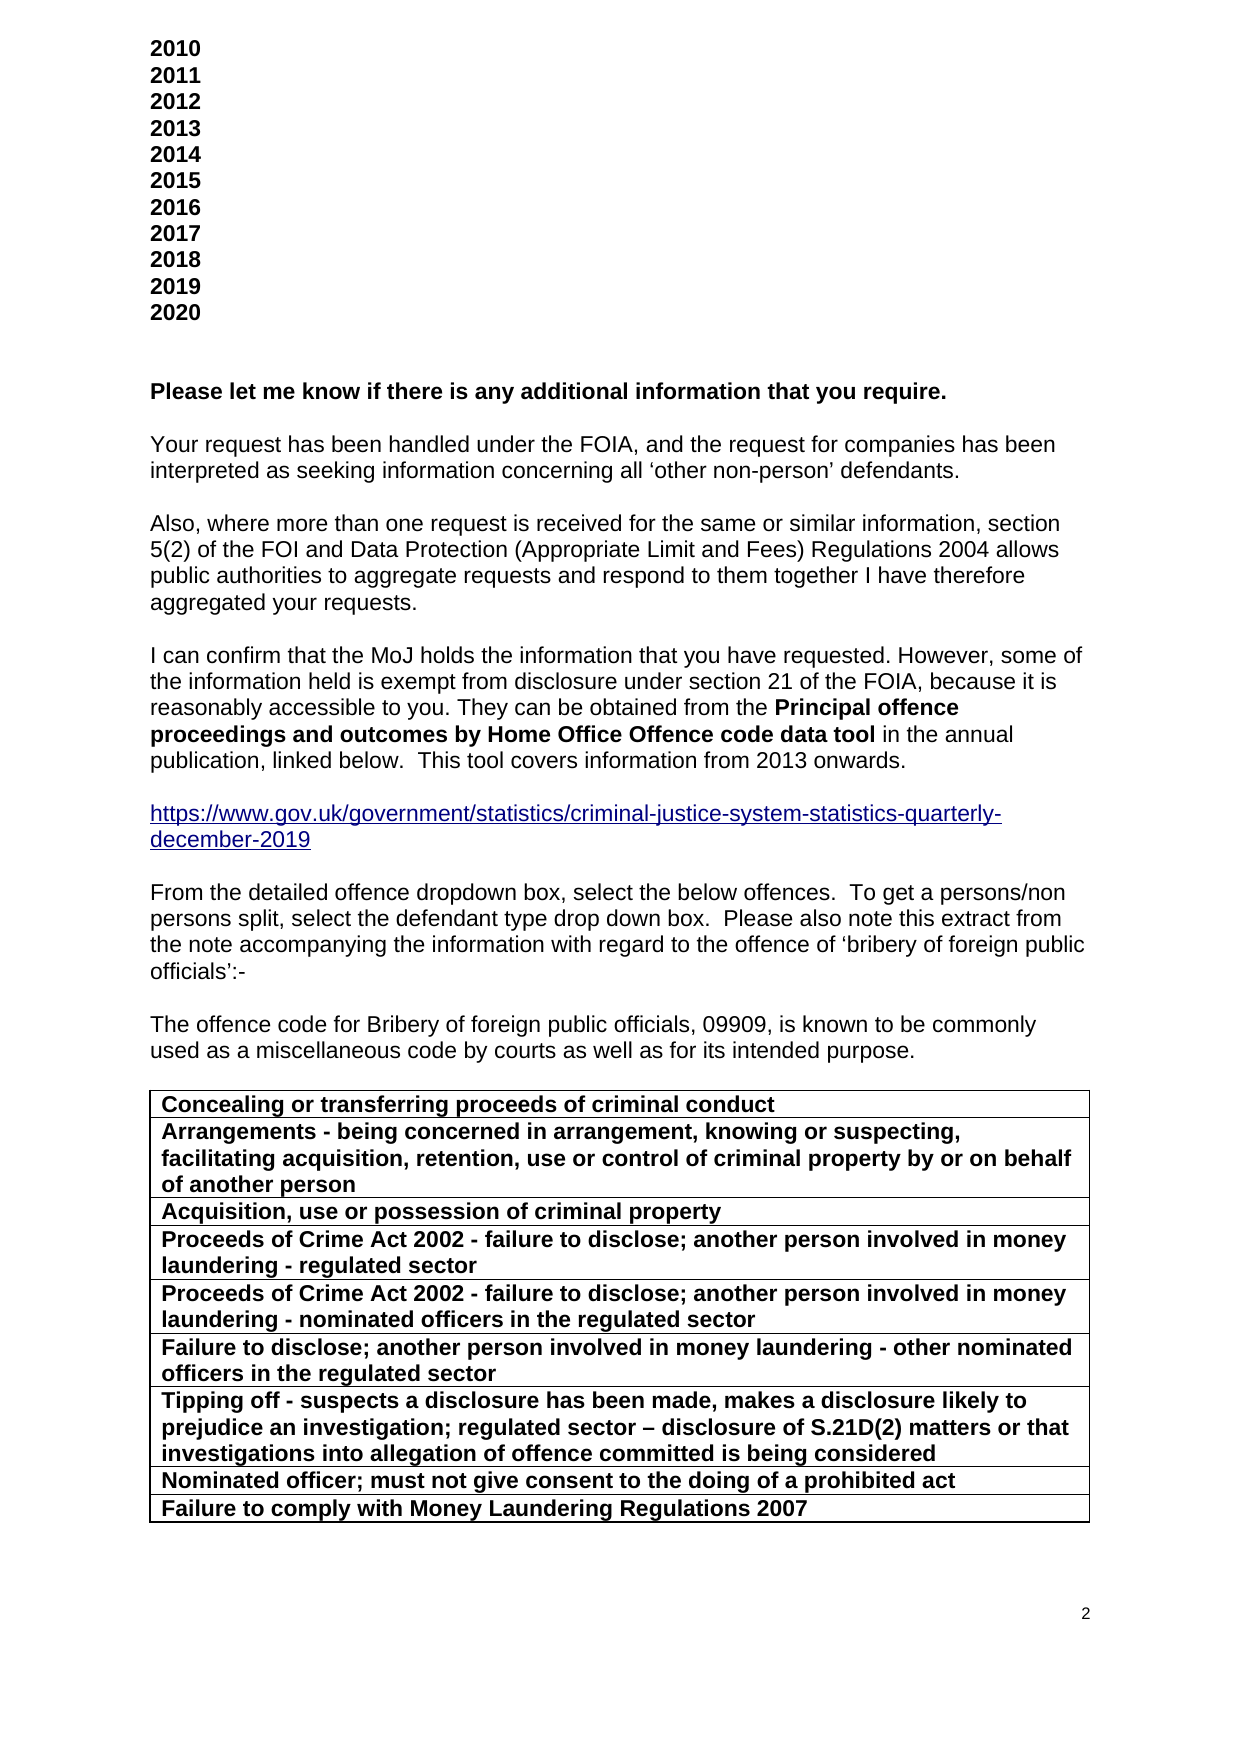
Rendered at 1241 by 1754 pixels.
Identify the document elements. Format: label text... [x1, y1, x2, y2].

text Your request has been handled under the FOIA, and the request for companies has been interpreted as seeking information concerning all ‘other non-person’ defendants. [150, 431, 1090, 483]
text 2016 [150, 193, 1090, 220]
text 2019 [150, 273, 1090, 299]
text 2010 [150, 35, 1090, 62]
text https://www.gov.uk/government/statistics/criminal-justice-system-statistics-quarterly-december-2019 [150, 800, 1090, 852]
table_cell Proceeds of Crime Act 2002 - failure to disclose; another person involved in money laundering - nominated officers in the regulated sector [151, 1280, 1089, 1332]
table_cell Tipping off - suspects a disclosure has been made, makes a disclosure likely to prejudice an investigation; regulated sector – disclosure of S.21D(2) matters or that investigations into allegation of offence committed is being considered [151, 1387, 1089, 1466]
text Please let me know if there is any additional information that you require. [150, 378, 1090, 404]
text I can confirm that the MoJ holds the information that you have requested. However, some of the information held is exempt from disclosure under section 21 of the FOIA, because it is reasonably accessible to you. They can be obtained from the Principal offence proceedings and outcomes by Home Office Offence code data tool in the annual publication, linked below. This tool covers information from 2013 onwards. [150, 642, 1090, 773]
table_header Concealing or transferring proceeds of criminal conduct [151, 1091, 1089, 1117]
text 2018 [150, 246, 1090, 273]
table_cell Failure to disclose; another person involved in money laundering - other nominated officers in the regulated sector [151, 1334, 1089, 1386]
table_cell Arrangements - being concerned in arrangement, knowing or suspecting, facilitating acquisition, retention, use or control of criminal property by or on behalf of another person [151, 1118, 1089, 1197]
text Also, where more than one request is received for the same or similar information, section 5(2) of the FOI and Data Protection (Appropriate Limit and Fees) Regulations 2004 allows public authorities to aggregate requests and respond to them together I have therefore aggregated your requests. [150, 510, 1090, 615]
text 2013 [150, 114, 1090, 141]
text From the detailed offence dropdown box, select the below offences. To get a persons/non persons split, select the defendant type drop down box. Please also note this extract from the note accompanying the information with regard to the offence of ‘bribery of foreign public officials’:- [150, 879, 1090, 984]
table_cell Failure to comply with Money Laundering Regulations 2007 [151, 1495, 1089, 1521]
table_cell Proceeds of Crime Act 2002 - failure to disclose; another person involved in money laundering - regulated sector [151, 1226, 1089, 1279]
text 2017 [150, 220, 1090, 246]
text 2012 [150, 88, 1090, 114]
text 2015 [150, 167, 1090, 193]
table_cell Acquisition, use or possession of criminal property [151, 1198, 1089, 1225]
text 2020 [150, 299, 1090, 325]
text The offence code for Bribery of foreign public officials, 09909, is known to be commonly used as a miscellaneous code by courts as well as for its intended purpose. [150, 1011, 1090, 1063]
text 2011 [150, 62, 1090, 88]
table_cell Nominated officer; must not give consent to the doing of a prohibited act [151, 1467, 1089, 1494]
text 2014 [150, 141, 1090, 167]
